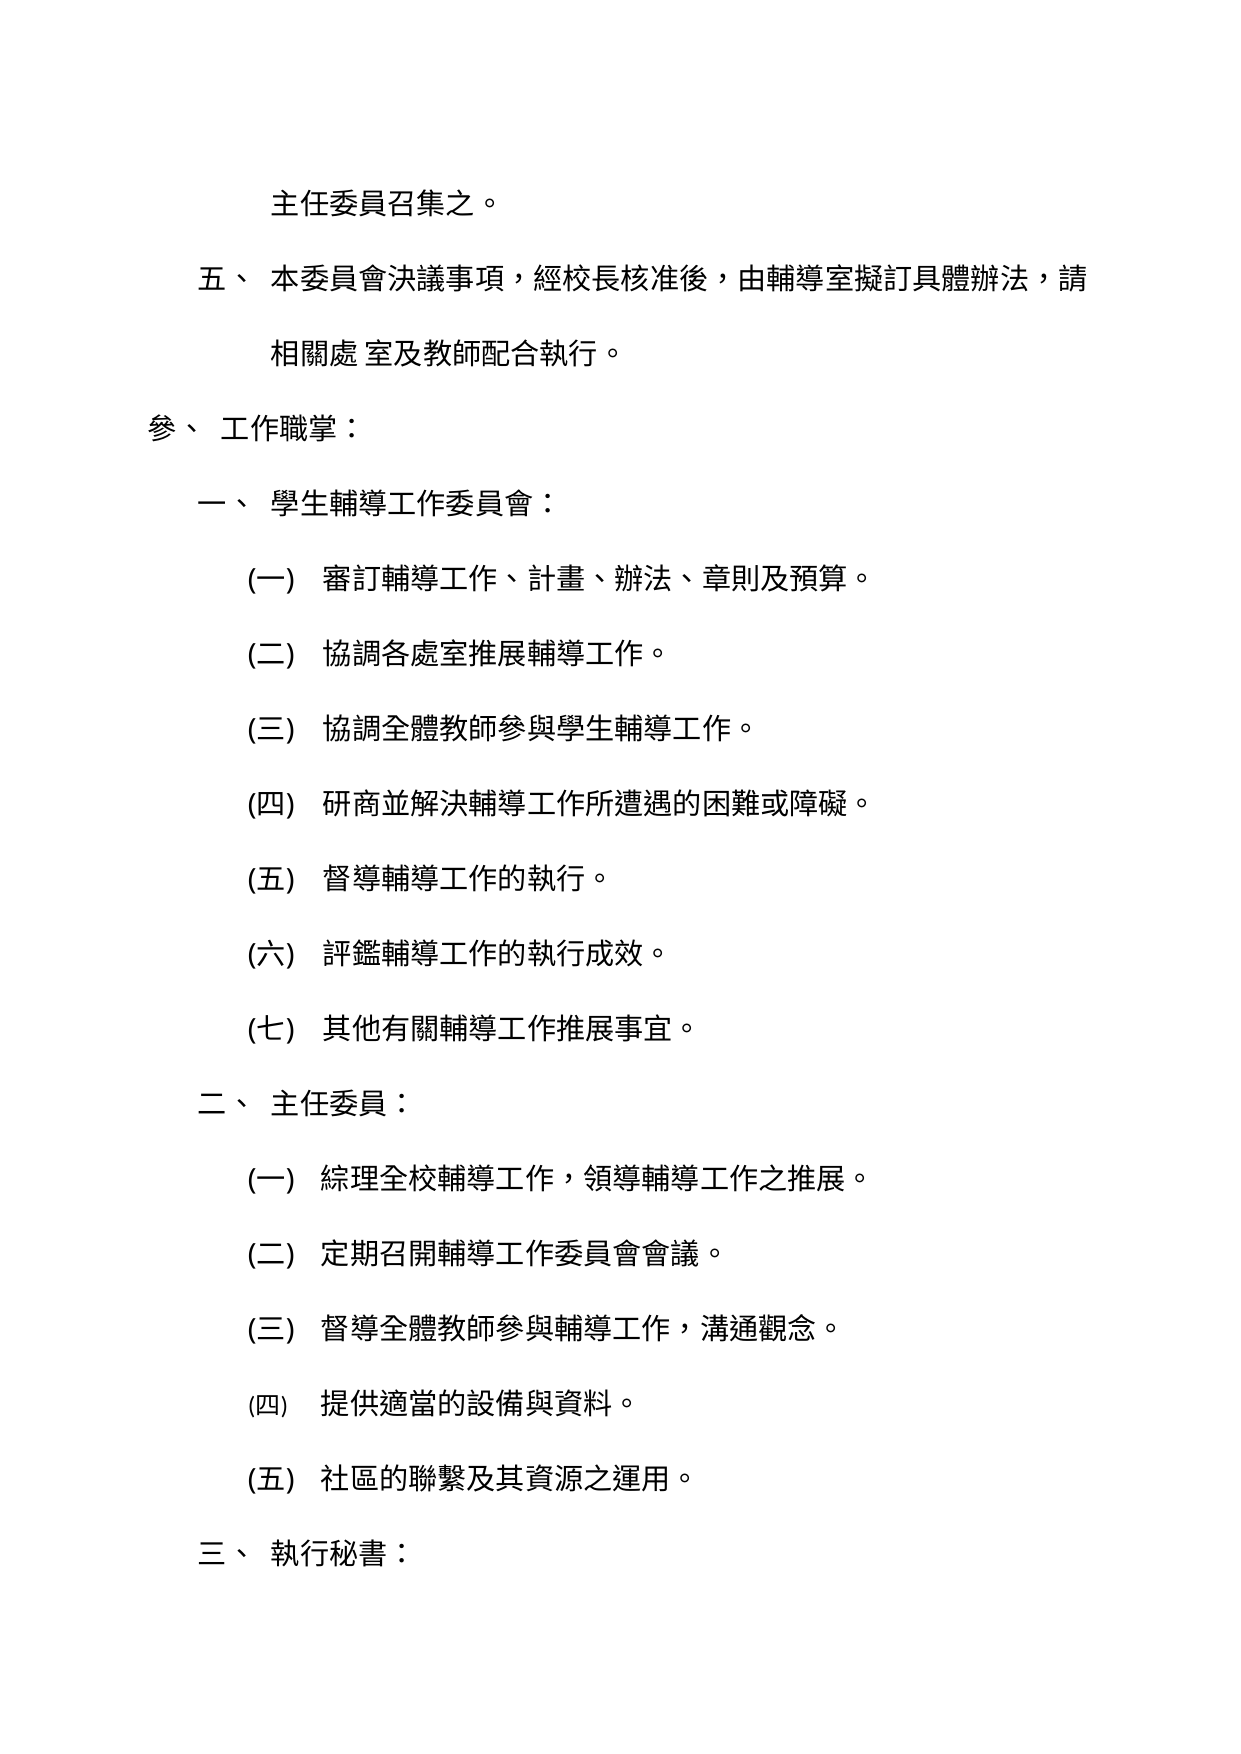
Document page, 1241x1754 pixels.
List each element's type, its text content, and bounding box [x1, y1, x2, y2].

list 社區的聯繫及其資源之運用。 [248, 1439, 1092, 1514]
list 研商並解決輔導工作所遭遇的困難或障礙。 [248, 764, 1092, 839]
list 審訂輔導工作、計畫、辦法、章則及預算。 [248, 539, 1092, 614]
list 主任委員召集之。 [198, 164, 1092, 239]
list 學生輔導工作委員會： [198, 464, 1092, 539]
list 評鑑輔導工作的執行成效。 [248, 914, 1092, 989]
list 綜理全校輔導工作，領導輔導工作之推展。 [248, 1139, 1092, 1214]
list 工作職掌： [148, 389, 1092, 464]
list 提供適當的設備與資料。 [248, 1364, 1092, 1439]
list 其他有關輔導工作推展事宜。 [248, 989, 1092, 1064]
list 協調各處室推展輔導工作。 [248, 614, 1092, 689]
list 協調全體教師參與學生輔導工作。 [248, 689, 1092, 764]
list 督導全體教師參與輔導工作，溝通觀念。 [248, 1289, 1092, 1364]
list 督導輔導工作的執行。 [248, 839, 1092, 914]
list 執行秘書： [198, 1514, 1092, 1589]
list 本委員會決議事項，經校長核准後，由輔導室擬訂具體辦法，請相關處 室及教師配合執行。 [198, 239, 1092, 389]
list 主任委員： [198, 1064, 1092, 1139]
list 定期召開輔導工作委員會會議。 [248, 1214, 1092, 1289]
